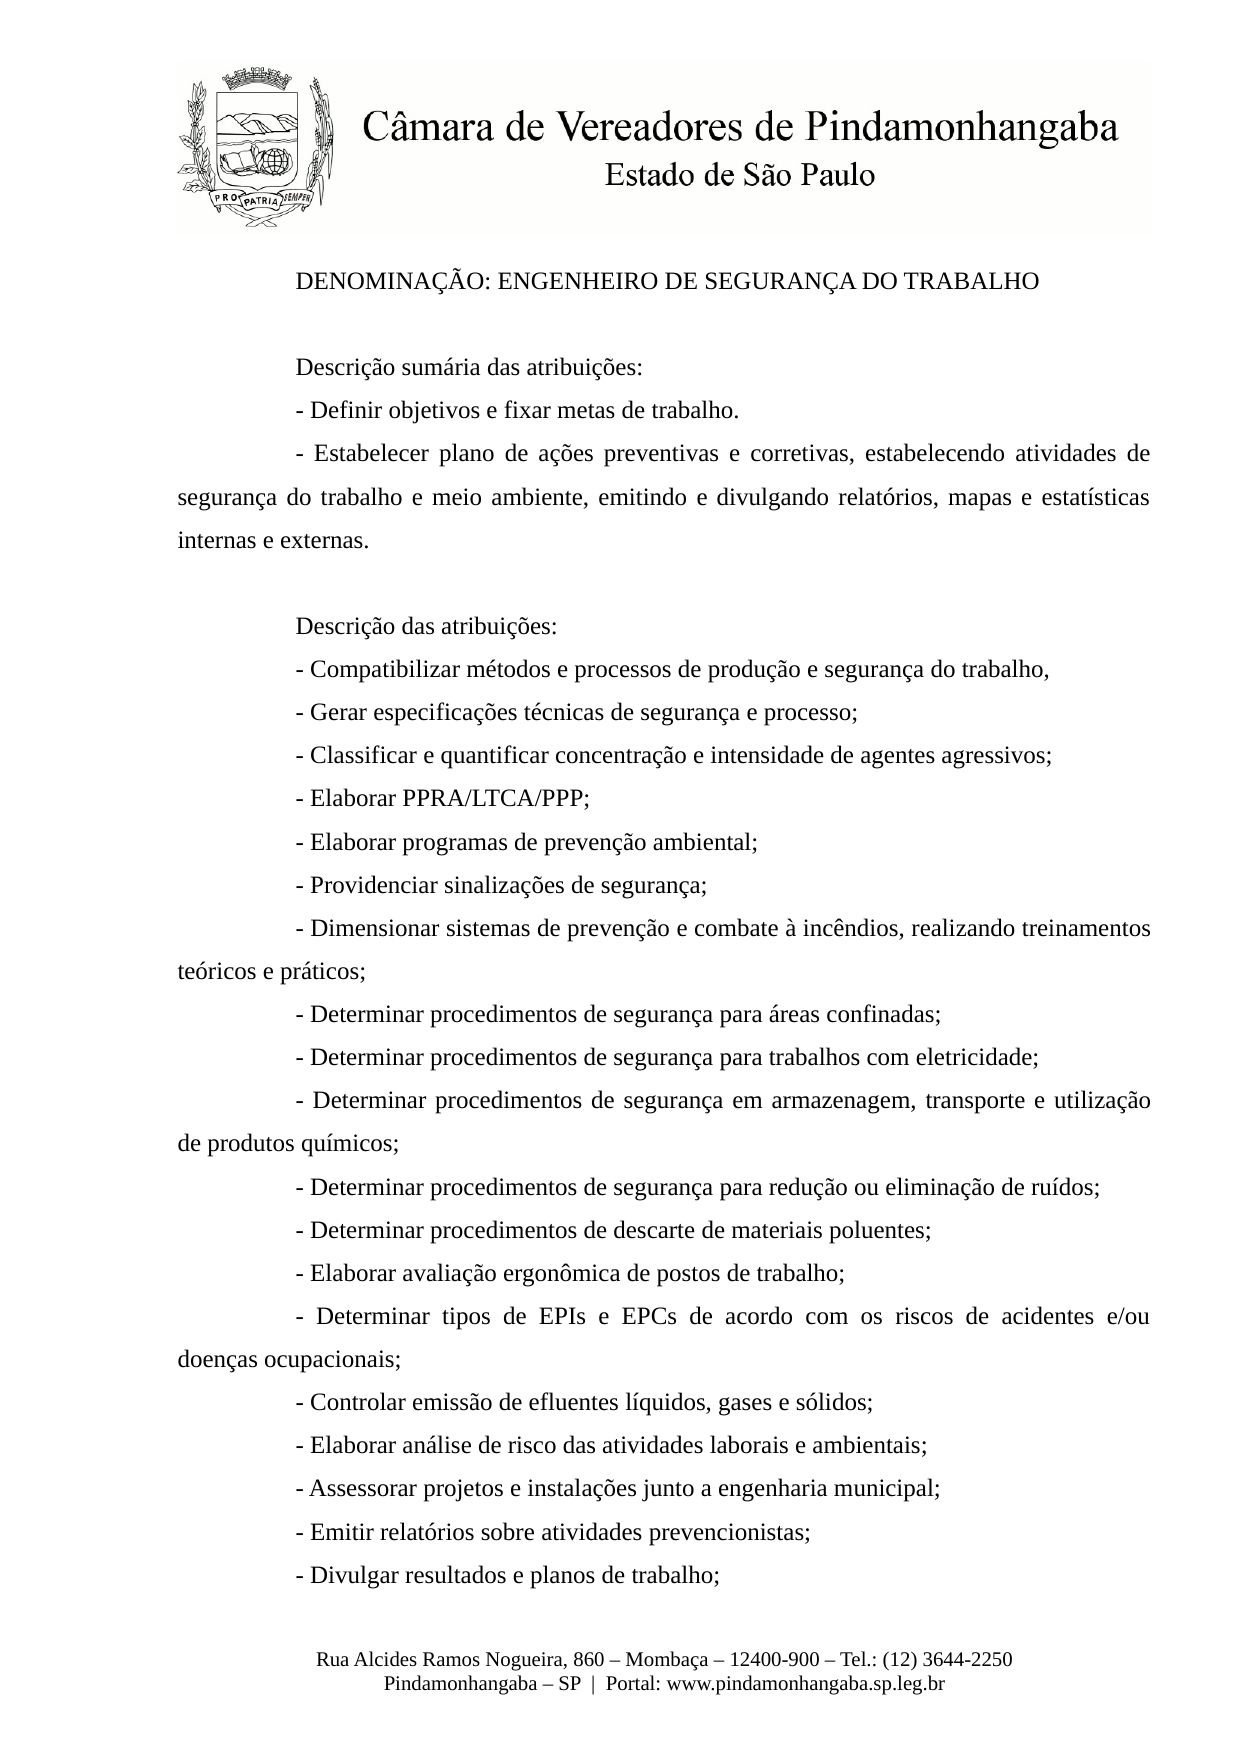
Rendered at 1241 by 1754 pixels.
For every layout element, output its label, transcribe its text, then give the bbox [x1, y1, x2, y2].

text - Elaborar análise de risco das atividades laborais e ambientais; [177, 1430, 1152, 1459]
picture [177, 59, 1152, 236]
text - Dimensionar sistemas de prevenção e combate à incêndios, realizando treinamentos teóricos e práticos; [177, 913, 1152, 985]
text - Determinar procedimentos de segurança para redução ou eliminação de ruídos; [177, 1172, 1152, 1200]
text - Emitir relatórios sobre atividades prevencionistas; [177, 1517, 1152, 1545]
text - Determinar procedimentos de descarte de materiais poluentes; [177, 1215, 1152, 1243]
text - Divulgar resultados e planos de trabalho; [177, 1560, 1152, 1588]
text - Elaborar PPRA/LTCA/PPP; [177, 783, 1152, 812]
text - Gerar especificações técnicas de segurança e processo; [177, 697, 1152, 726]
text - Determinar tipos de EPIs e EPCs de acordo com os riscos de acidentes e/ou doenças ocupacionais; [177, 1301, 1152, 1373]
text - Determinar procedimentos de segurança em armazenagem, transporte e utilização de produtos químicos; [177, 1085, 1152, 1157]
text - Definir objetivos e fixar metas de trabalho. [177, 395, 1152, 424]
text - Elaborar avaliação ergonômica de postos de trabalho; [177, 1258, 1152, 1287]
text - Providenciar sinalizações de segurança; [177, 870, 1152, 898]
text Descrição sumária das atribuições: [177, 352, 1152, 381]
text - Compatibilizar métodos e processos de produção e segurança do trabalho, [177, 654, 1152, 683]
text - Determinar procedimentos de segurança para áreas confinadas; [177, 999, 1152, 1028]
text Descrição das atribuições: [177, 611, 1152, 640]
text - Determinar procedimentos de segurança para trabalhos com eletricidade; [177, 1042, 1152, 1071]
text - Controlar emissão de efluentes líquidos, gases e sólidos; [177, 1387, 1152, 1416]
text - Estabelecer plano de ações preventivas e corretivas, estabelecendo atividades de segurança do trabalho e meio ambiente, emitindo e divulgando relatórios, mapas e estatísticas internas e externas. [177, 438, 1152, 553]
text - Elaborar programas de prevenção ambiental; [177, 827, 1152, 855]
text - Classificar e quantificar concentração e intensidade de agentes agressivos; [177, 740, 1152, 769]
text DENOMINAÇÃO: ENGENHEIRO DE SEGURANÇA DO TRABALHO [177, 266, 1152, 295]
text - Assessorar projetos e instalações junto a engenharia municipal; [177, 1473, 1152, 1502]
